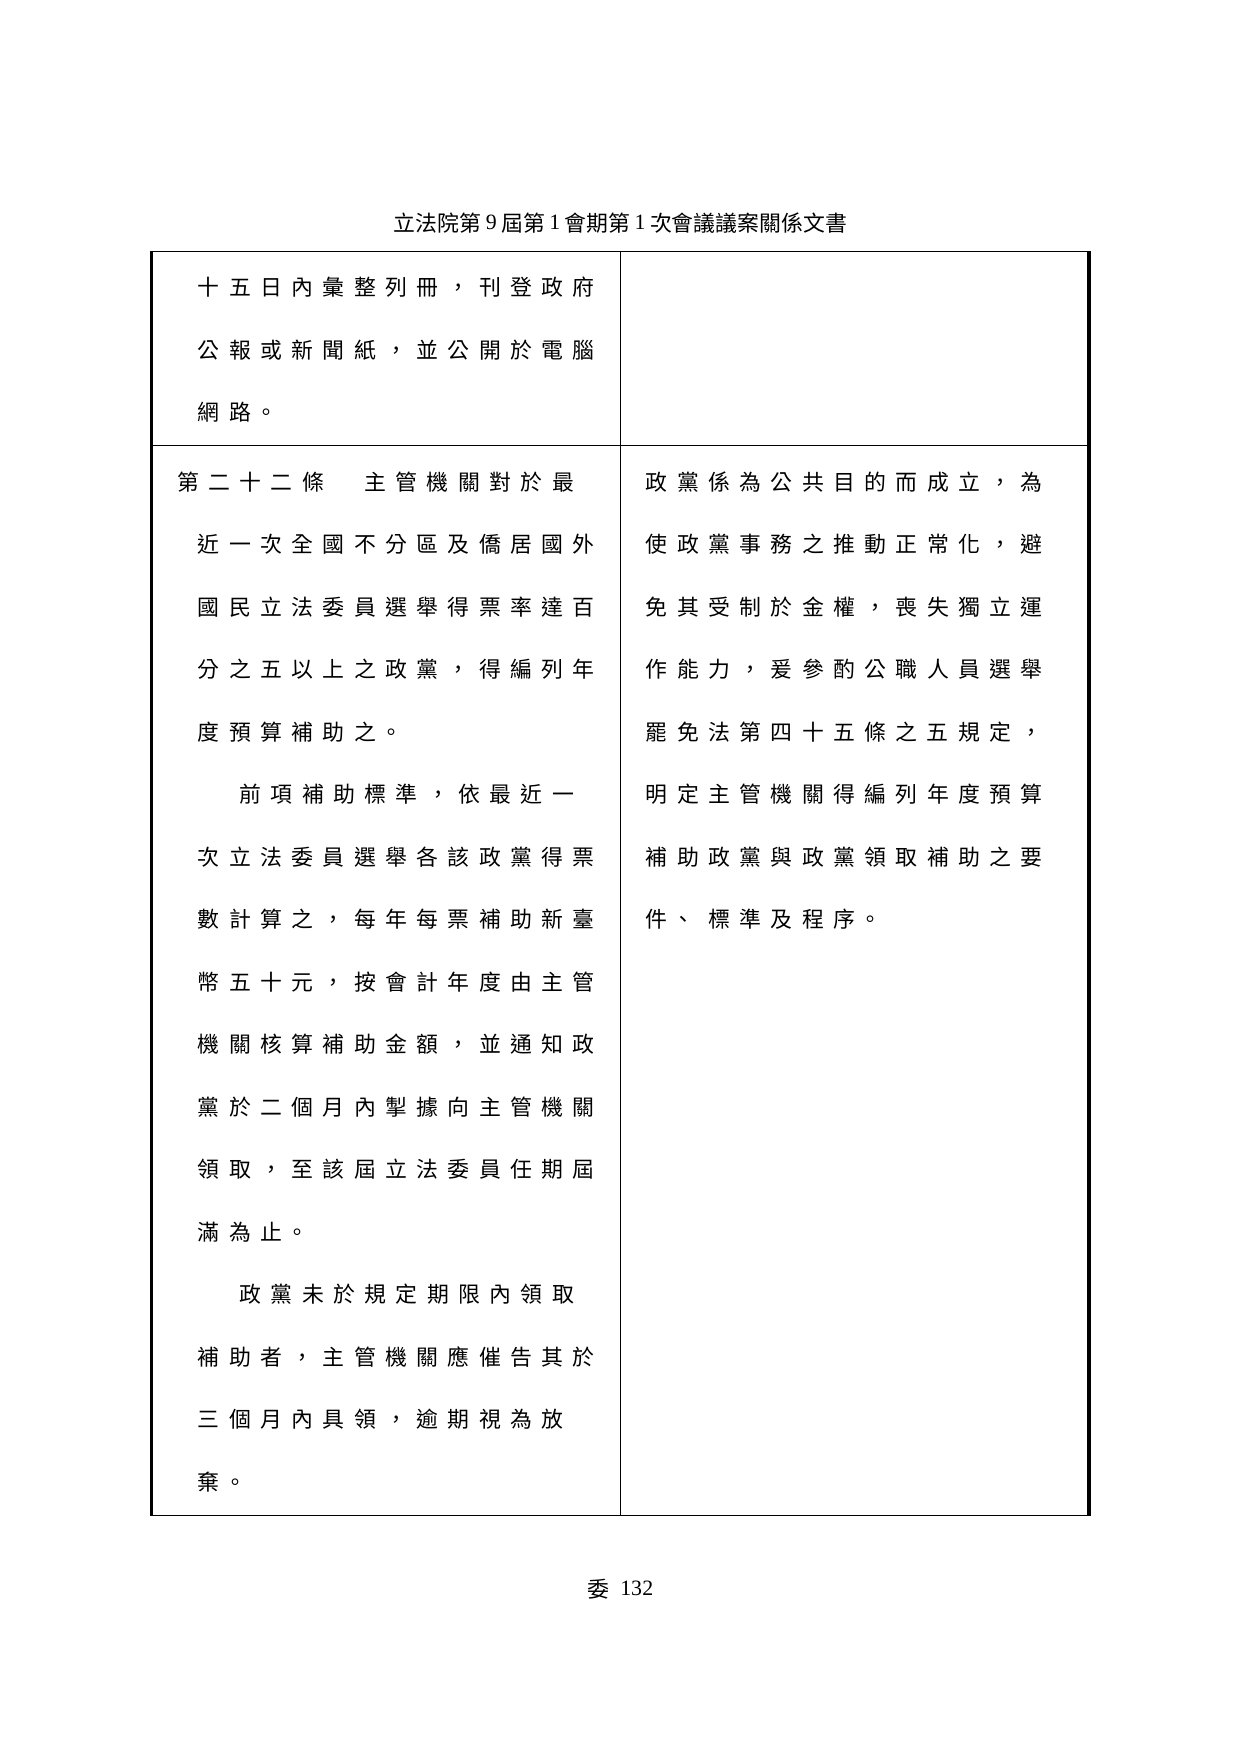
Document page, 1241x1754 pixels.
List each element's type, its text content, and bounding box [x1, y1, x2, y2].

table_cell 政黨係為公共目的而成立，為使政黨事務之推動正常化，避免其受制於金權，喪失獨立運作能力，爰參酌公職人員選舉罷免法第四十五條之五規定，明定主管機關得編列年度預算補助政黨與政黨領取補助之要件、標準及程序。 [621, 446, 1087, 1514]
table_cell 十五日內彙整列冊，刊登政府公報或新聞紙，並公開於電腦網路。 [153, 252, 620, 445]
table_cell 第二十二條 主管機關對於最近一次全國不分區及僑居國外國民立法委員選舉得票率達百分之五以上之政黨，得編列年度預算補助之。 前項補助標準，依最近一次立法委員選舉各該政黨得票數計算之，每年每票補助新臺幣五十元，按會計年度由主管機關核算補助金額，並通知政黨於二個月內掣據向主管機關領取，至該屆立法委員任期屆滿為止。 政黨未於規定期限內領取補助者，主管機關應催告其於三個月內具領，逾期視為放棄。 [153, 446, 620, 1514]
table_cell [621, 252, 1087, 445]
